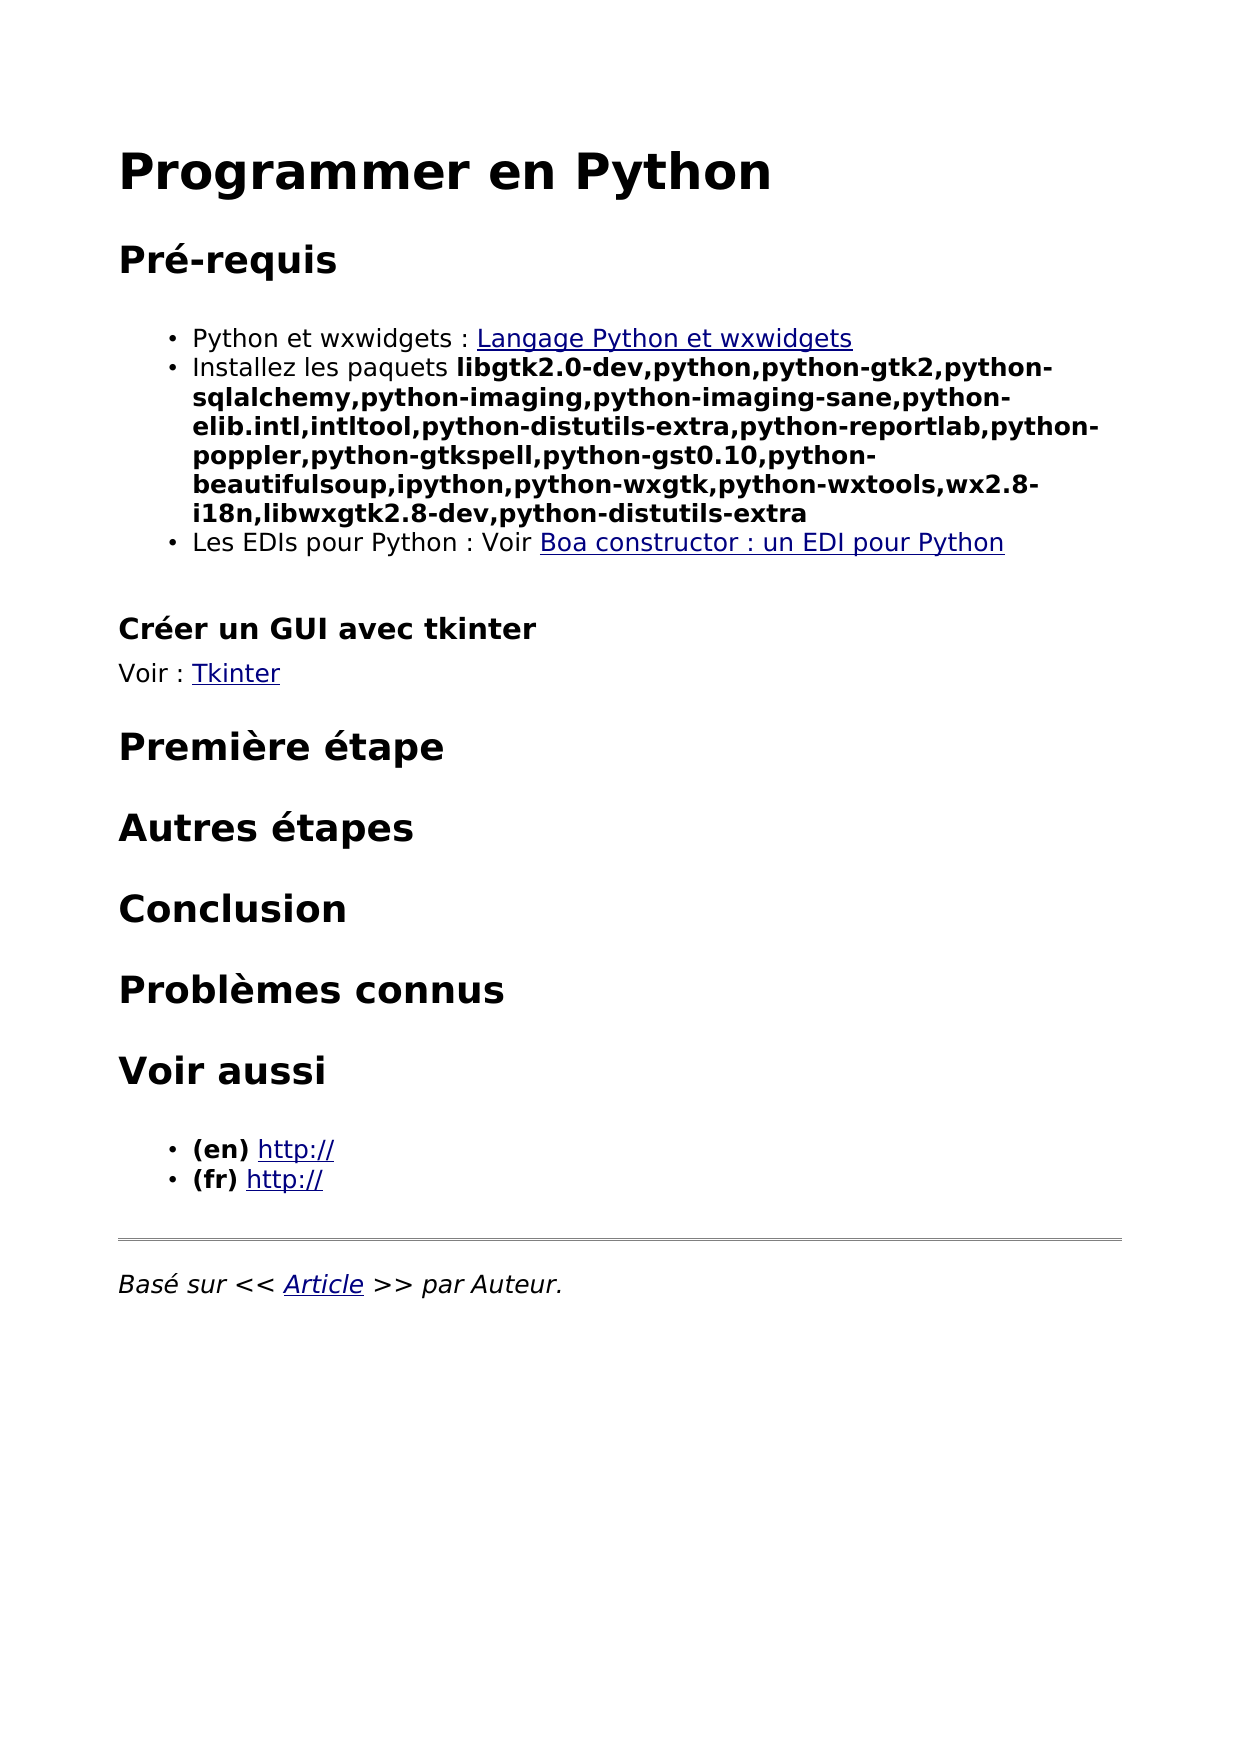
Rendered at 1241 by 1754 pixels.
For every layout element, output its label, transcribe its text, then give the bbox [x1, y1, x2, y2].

subtitle Pré-requis [118, 239, 1122, 282]
list (fr) http:// [177, 1165, 1122, 1194]
text Basé sur << Article >> par Auteur. [118, 1270, 1122, 1299]
list Python et wxwidgets : Langage Python et wxwidgets [177, 324, 1122, 354]
text Voir : Tkinter [118, 659, 1122, 688]
subtitle Programmer en Python [118, 143, 1122, 201]
subtitle Créer un GUI avec tkinter [118, 612, 1122, 646]
subtitle Problèmes connus [118, 969, 1122, 1012]
list Installez les paquets libgtk2.0-dev,python,python-gtk2,python-sqlalchemy,python-imaging,python-imaging-sane,python-elib.intl,intltool,python-distutils-extra,python-reportlab,python-poppler,python-gtkspell,python-gst0.10,python-beautifulsoup,ipython,python-wxgtk,python-wxtools,wx2.8-i18n,libwxgtk2.8-dev,python-distutils-extra [177, 354, 1122, 529]
subtitle Conclusion [118, 888, 1122, 931]
list (en) http:// [177, 1136, 1122, 1165]
subtitle Autres étapes [118, 807, 1122, 850]
list Les EDIs pour Python : Voir Boa constructor : un EDI pour Python [177, 529, 1122, 558]
subtitle Première étape [118, 725, 1122, 769]
subtitle Voir aussi [118, 1050, 1122, 1094]
